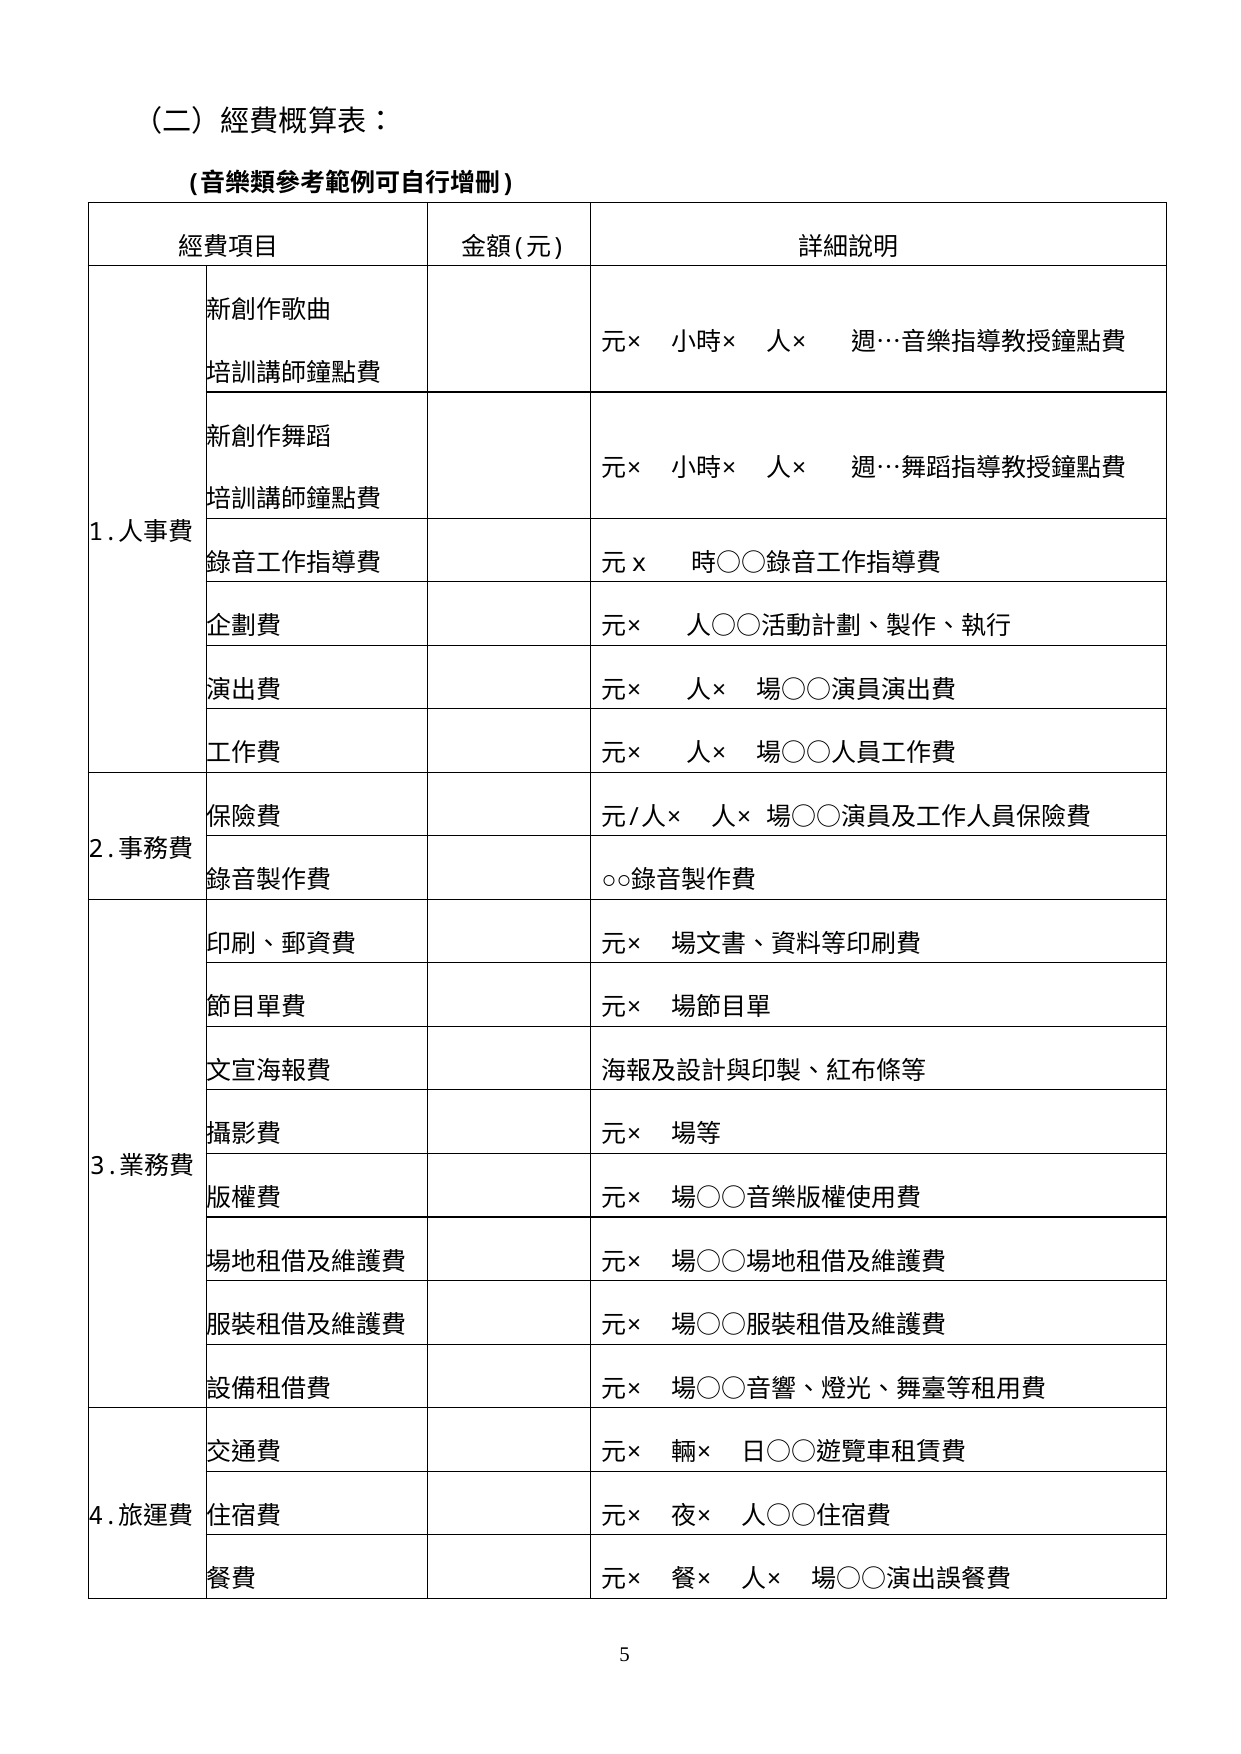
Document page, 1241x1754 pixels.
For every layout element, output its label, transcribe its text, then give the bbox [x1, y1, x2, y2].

table_cell [428, 773, 590, 835]
table_cell 印刷、郵資費 [207, 900, 427, 962]
table_cell 元× 場等 [591, 1090, 1166, 1153]
table_cell 4.旅運費 [89, 1408, 206, 1598]
table_cell [428, 1535, 590, 1598]
table_cell [428, 836, 590, 899]
table_cell 元× 場○○音響、燈光、舞臺等租用費 [591, 1345, 1166, 1407]
table_cell 元x 時○○錄音工作指導費 [591, 519, 1166, 581]
table_cell [428, 393, 590, 517]
table_cell 企劃費 [207, 582, 427, 644]
table_cell 演出費 [207, 646, 427, 708]
table_cell 元× 場○○服裝租借及維護費 [591, 1281, 1166, 1343]
table_cell 海報及設計與印製、紅布條等 [591, 1027, 1166, 1089]
table_cell 元× 小時× 人× 週…音樂指導教授鐘點費 [591, 266, 1166, 391]
table_header 經費項目 [89, 203, 427, 265]
table_cell [428, 1408, 590, 1471]
table_cell 元× 餐× 人× 場○○演出誤餐費 [591, 1535, 1166, 1598]
table_cell 元× 夜× 人○○住宿費 [591, 1472, 1166, 1534]
table_cell 元× 場節目單 [591, 963, 1166, 1026]
table_cell 新創作舞蹈 培訓講師鐘點費 [207, 393, 427, 517]
table_cell [428, 1090, 590, 1153]
table_cell [428, 582, 590, 644]
text （二）經費概算表： [133, 77, 1057, 139]
table_cell 攝影費 [207, 1090, 427, 1153]
table_cell 元× 場文書、資料等印刷費 [591, 900, 1166, 962]
table_cell 元× 場○○場地租借及維護費 [591, 1218, 1166, 1280]
table_cell [428, 900, 590, 962]
table_cell ○○錄音製作費 [591, 836, 1166, 899]
table_cell 場地租借及維護費 [207, 1218, 427, 1280]
table_cell 餐費 [207, 1535, 427, 1598]
table_cell 元× 輛× 日○○遊覽車租賃費 [591, 1408, 1166, 1471]
table_cell [428, 646, 590, 708]
table_cell 設備租借費 [207, 1345, 427, 1407]
table_header 詳細說明 [591, 203, 1166, 265]
table_cell [428, 1472, 590, 1534]
table_cell [428, 963, 590, 1026]
table_cell [428, 519, 590, 581]
table_cell 服裝租借及維護費 [207, 1281, 427, 1343]
table_cell [428, 709, 590, 772]
table_cell [428, 1345, 590, 1407]
table_header 金額(元) [428, 203, 590, 265]
table_cell 1.人事費 [89, 266, 206, 772]
table_cell [428, 1218, 590, 1280]
table_cell [428, 1281, 590, 1343]
table_cell [428, 1154, 590, 1216]
table_cell 元/人× 人× 場○○演員及工作人員保險費 [591, 773, 1166, 835]
table_cell 文宣海報費 [207, 1027, 427, 1089]
table_cell 元× 人× 場○○演員演出費 [591, 646, 1166, 708]
table_cell 錄音製作費 [207, 836, 427, 899]
table_cell 新創作歌曲 培訓講師鐘點費 [207, 266, 427, 391]
table_cell [428, 1027, 590, 1089]
table_cell 版權費 [207, 1154, 427, 1216]
table_cell 工作費 [207, 709, 427, 772]
table_cell 住宿費 [207, 1472, 427, 1534]
table_cell 保險費 [207, 773, 427, 835]
table_cell 元× 人○○活動計劃、製作、執行 [591, 582, 1166, 644]
table_cell [428, 266, 590, 391]
table_cell 錄音工作指導費 [207, 519, 427, 581]
table_cell 元× 人× 場○○人員工作費 [591, 709, 1166, 772]
text (音樂類參考範例可自行增刪) [81, 139, 1107, 202]
table_cell 元× 場○○音樂版權使用費 [591, 1154, 1166, 1216]
table_cell 節目單費 [207, 963, 427, 1026]
table_cell 2.事務費 [89, 773, 206, 899]
table_cell 元× 小時× 人× 週…舞蹈指導教授鐘點費 [591, 393, 1166, 517]
table_cell 3.業務費 [89, 900, 206, 1407]
table_cell 交通費 [207, 1408, 427, 1471]
